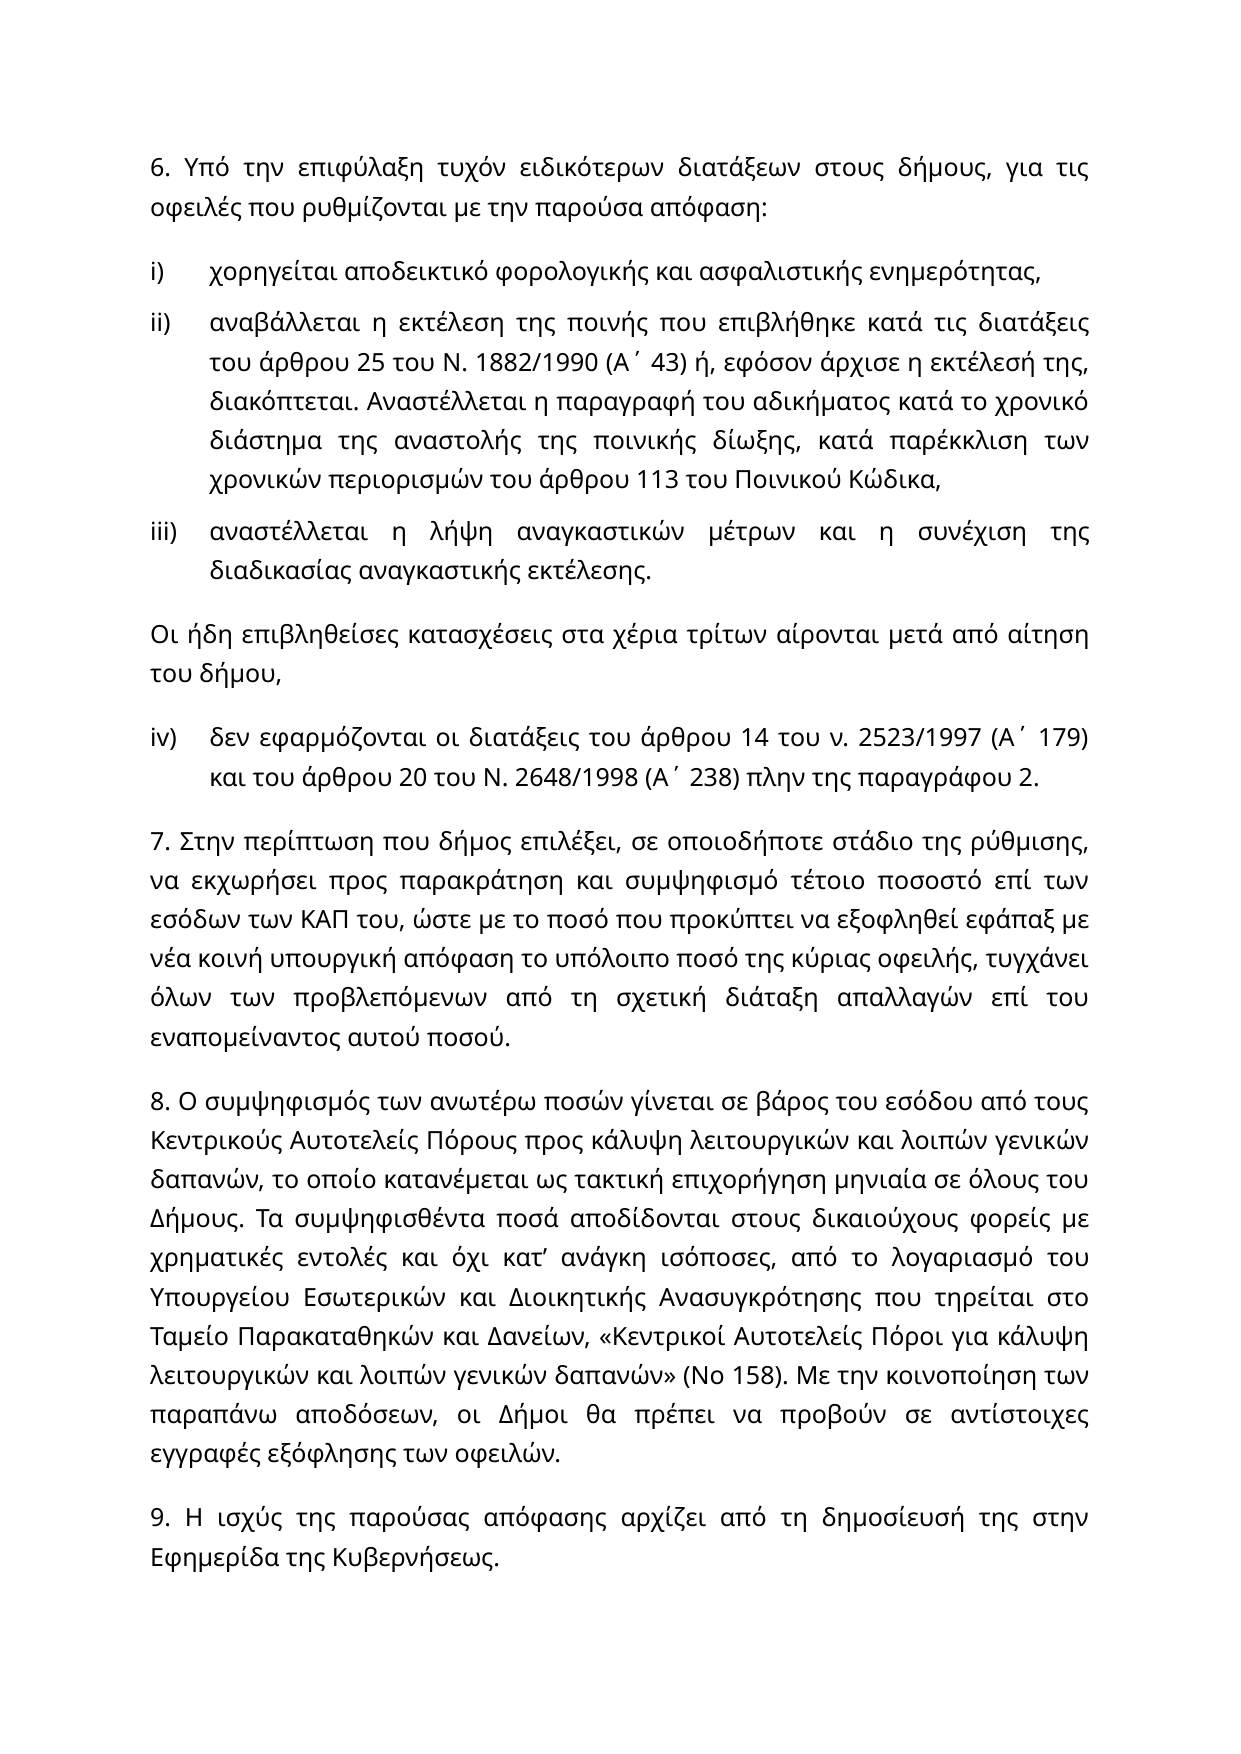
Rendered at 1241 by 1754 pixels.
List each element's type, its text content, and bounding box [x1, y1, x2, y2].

list iii) αναστέλλεται η λήψη αναγκαστικών μέτρων και η συνέχιση της διαδικασίας αναγκαστικής εκτέλεσης. [150, 513, 1090, 587]
list ii) αναβάλλεται η εκτέλεση της ποινής που επιβλήθηκε κατά τις διατάξεις του άρθρου 25 του Ν. 1882/1990 (Α΄ 43) ή, εφόσον άρχισε η εκτέλεσή της, διακόπτεται. Αναστέλλεται η παραγραφή του αδικήματος κατά το χρονικό διάστημα της αναστολής της ποινικής δίωξης, κατά παρέκκλιση των χρονικών περιορισμών του άρθρου 113 του Ποινικού Κώδικα, [150, 305, 1090, 496]
text 9. Η ισχύς της παρούσας απόφασης αρχίζει από τη δημοσίευσή της στην Εφημερίδα της Κυβερνήσεως. [150, 1500, 1090, 1573]
text 6. Υπό την επιφύλαξη τυχόν ειδικότερων διατάξεων στους δήμους, για τις οφειλές που ρυθμίζονται με την παρούσα απόφαση: [150, 150, 1090, 223]
text 7. Στην περίπτωση που δήμος επιλέξει, σε οποιοδήποτε στάδιο της ρύθμισης, να εκχωρήσει προς παρακράτηση και συμψηφισμό τέτοιο ποσοστό επί των εσόδων των ΚΑΠ του, ώστε με το ποσό που προκύπτει να εξοφληθεί εφάπαξ με νέα κοινή υπουργική απόφαση το υπόλοιπο ποσό της κύριας οφειλής, τυγχάνει όλων των προβλεπόμενων από τη σχετική διάταξη απαλλαγών επί του εναπομείναντος αυτού ποσού. [150, 823, 1090, 1053]
text Οι ήδη επιβληθείσες κατασχέσεις στα χέρια τρίτων αίρονται μετά από αίτηση του δήμου, [150, 617, 1090, 690]
text 8. Ο συμψηφισμός των ανωτέρω ποσών γίνεται σε βάρος του εσόδου από τους Κεντρικούς Αυτοτελείς Πόρους προς κάλυψη λειτουργικών και λοιπών γενικών δαπανών, το οποίο κατανέμεται ως τακτική επιχορήγηση μηνιαία σε όλους του Δήμους. Τα συμψηφισθέντα ποσά αποδίδονται στους δικαιούχους φορείς με χρηματικές εντολές και όχι κατ’ ανάγκη ισόποσες, από το λογαριασμό του Υπουργείου Εσωτερικών και Διοικητικής Ανασυγκρότησης που τηρείται στο Ταμείο Παρακαταθηκών και Δανείων, «Κεντρικοί Αυτοτελείς Πόροι για κάλυψη λειτουργικών και λοιπών γενικών δαπανών» (No 158). Με την κοινοποίηση των παραπάνω αποδόσεων, οι Δήμοι θα πρέπει να προβούν σε αντίστοιχες εγγραφές εξόφλησης των οφειλών. [150, 1083, 1090, 1470]
list i) χορηγείται αποδεικτικό φορολογικής και ασφαλιστικής ενημερότητας, [150, 253, 1090, 287]
list iv) δεν εφαρμόζονται οι διατάξεις του άρθρου 14 του ν. 2523/1997 (Α΄ 179) και του άρθρου 20 του Ν. 2648/1998 (Α΄ 238) πλην της παραγράφου 2. [150, 720, 1090, 793]
